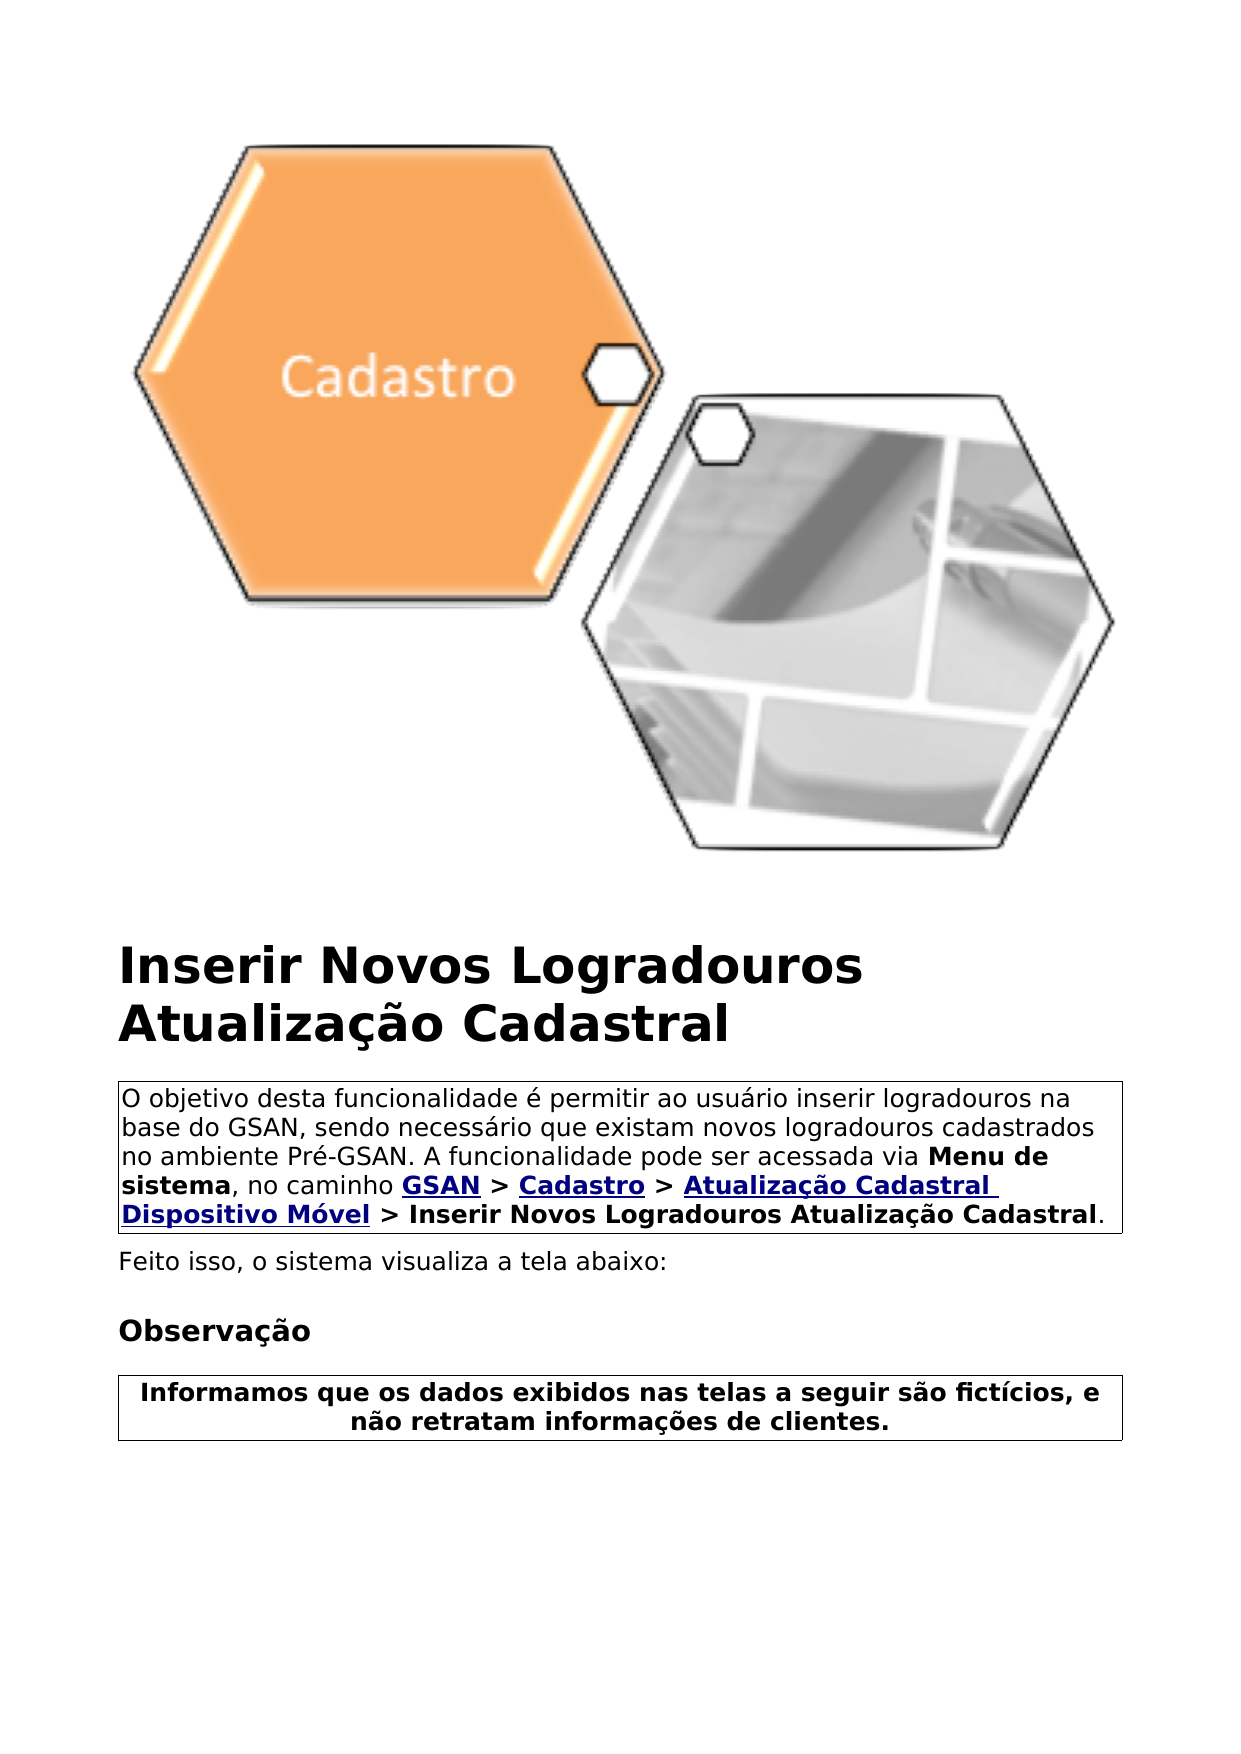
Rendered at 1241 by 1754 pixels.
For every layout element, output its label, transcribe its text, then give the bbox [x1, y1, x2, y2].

subtitle Inserir Novos Logradouros Atualização Cadastral [118, 937, 1122, 1053]
table_header O objetivo desta funcionalidade é permitir ao usuário inserir logradouros na base do GSAN, sendo necessário que existam novos logradouros cadastrados no ambiente Pré-GSAN. A funcionalidade pode ser acessada via Menu de sistema, no caminho GSAN > Cadastro > Atualização Cadastral Dispositivo Móvel > Inserir Novos Logradouros Atualização Cadastral. [119, 1082, 1122, 1233]
table_header Informamos que os dados exibidos nas telas a seguir são fictícios, e não retratam informações de clientes. [119, 1376, 1122, 1440]
subtitle Observação [118, 1314, 1122, 1348]
text Feito isso, o sistema visualiza a tela abaixo: [118, 1247, 1122, 1277]
picture [118, 118, 1123, 871]
